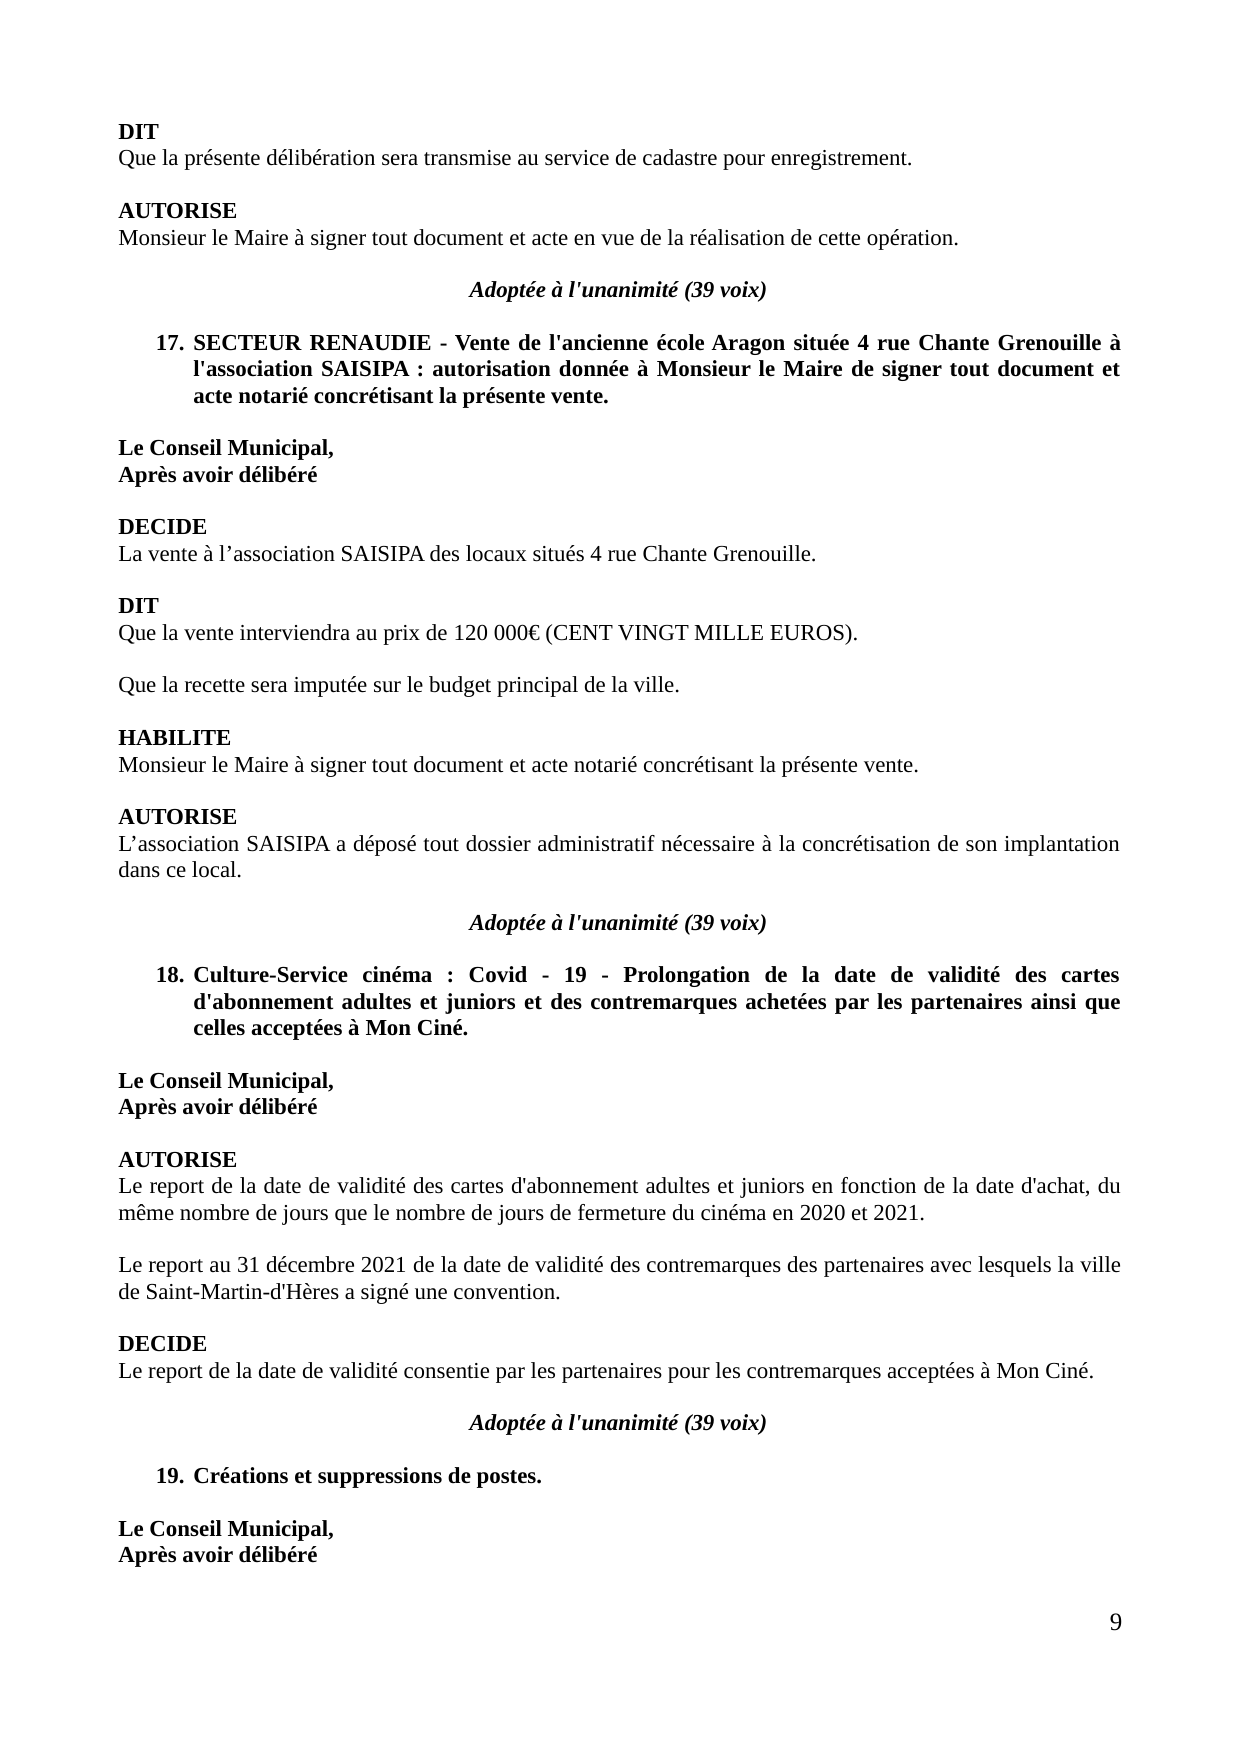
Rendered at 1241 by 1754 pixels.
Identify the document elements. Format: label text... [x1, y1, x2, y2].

text AUTORISE [118, 1146, 1122, 1172]
text Après avoir délibéré [118, 1541, 1122, 1568]
text Après avoir délibéré [118, 461, 1122, 487]
text Monsieur le Maire à signer tout document et acte en vue de la réalisation de cette opération. [118, 223, 1122, 250]
text Le report de la date de validité consentie par les partenaires pour les contremarques acceptées à Mon Ciné. [118, 1357, 1122, 1383]
text DECIDE [118, 513, 1122, 540]
text Monsieur le Maire à signer tout document et acte notarié concrétisant la présente vente. [118, 751, 1122, 777]
text AUTORISE [118, 803, 1122, 830]
text Que la vente interviendra au prix de 120 000€ (CENT VINGT MILLE EUROS). [118, 619, 1122, 645]
text Le report de la date de validité des cartes d'abonnement adultes et juniors en fonction de la date d'achat, du même nombre de jours que le nombre de jours de fermeture du cinéma en 2020 et 2021. [118, 1172, 1122, 1225]
text HABILITE [118, 724, 1122, 751]
text Le Conseil Municipal, [118, 434, 1122, 461]
text Que la recette sera imputée sur le budget principal de la ville. [118, 672, 1122, 698]
text DECIDE [118, 1330, 1122, 1357]
text Le report au 31 décembre 2021 de la date de validité des contremarques des partenaires avec lesquels la ville de Saint-Martin-d'Hères a signé une convention. [118, 1251, 1122, 1304]
text Adoptée à l'unanimité (39 voix) [118, 1409, 1120, 1436]
text Le Conseil Municipal, [118, 1515, 1122, 1541]
text Adoptée à l'unanimité (39 voix) [118, 909, 1120, 935]
text L’association SAISIPA a déposé tout dossier administratif nécessaire à la concrétisation de son implantation dans ce local. [118, 830, 1122, 882]
text Le Conseil Municipal, [118, 1067, 1122, 1093]
text Que la présente délibération sera transmise au service de cadastre pour enregistrement. [118, 144, 1122, 171]
text La vente à l’association SAISIPA des locaux situés 4 rue Chante Grenouille. [118, 540, 1122, 566]
list SECTEUR RENAUDIE - Vente de l'ancienne école Aragon située 4 rue Chante Grenouille à l'association SAISIPA : autorisation donnée à Monsieur le Maire de signer tout document et acte notarié concrétisant la présente vente. [156, 329, 1122, 408]
text Adoptée à l'unanimité (39 voix) [118, 276, 1120, 303]
text DIT [118, 592, 1122, 619]
text AUTORISE [118, 197, 1122, 223]
list Culture-Service cinéma : Covid - 19 - Prolongation de la date de validité des cartes d'abonnement adultes et juniors et des contremarques achetées par les partenaires ainsi que celles acceptées à Mon Ciné. [156, 961, 1122, 1041]
list Créations et suppressions de postes. [156, 1462, 1122, 1488]
text Après avoir délibéré [118, 1093, 1122, 1119]
text DIT [118, 118, 1122, 144]
